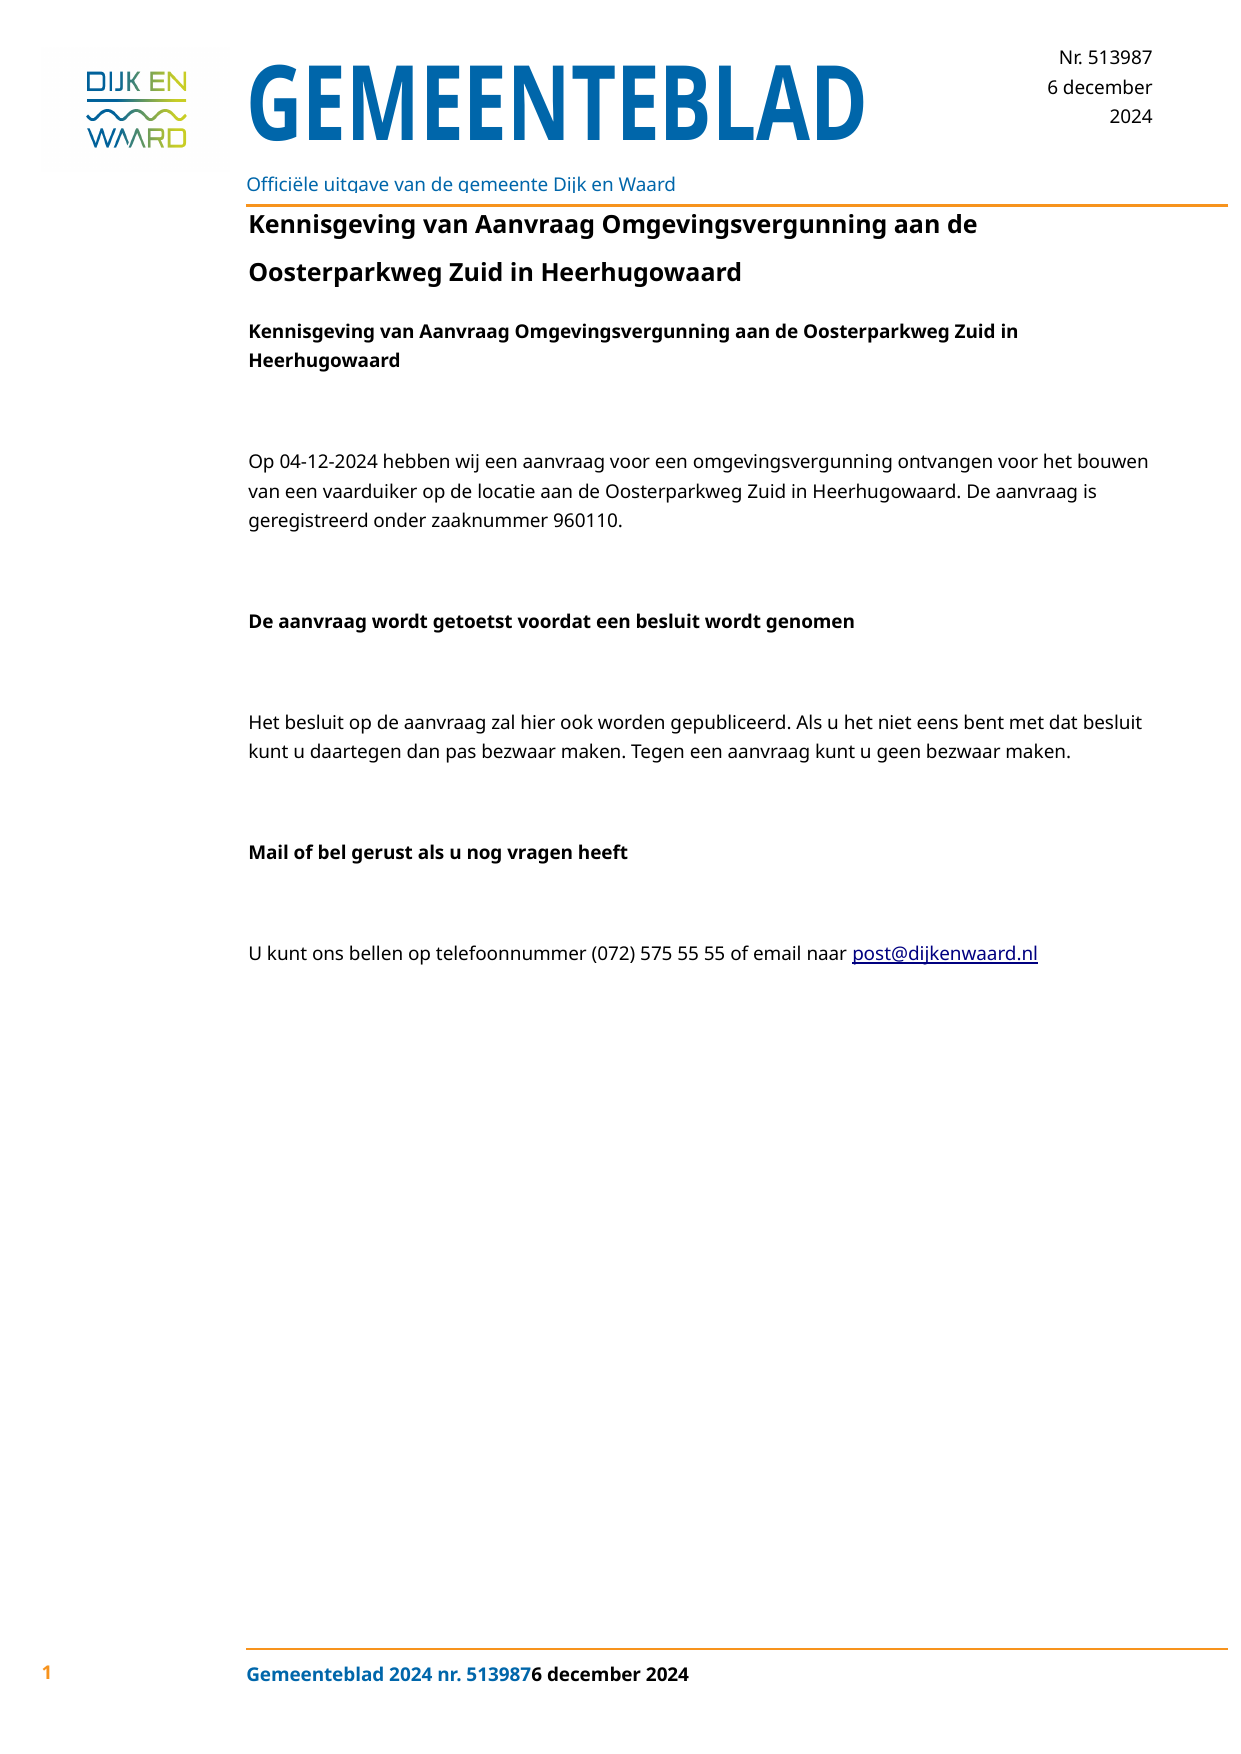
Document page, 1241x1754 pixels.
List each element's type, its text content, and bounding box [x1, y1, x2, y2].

picture [41, 47, 231, 172]
text Mail of bel gerust als u nog vragen heeft [248, 839, 1152, 865]
text Het besluit op de aanvraag zal hier ook worden gepubliceerd. Als u het niet eens bent met dat besluit kunt u daartegen dan pas bezwaar maken. Tegen een aanvraag kunt u geen bezwaar maken. [248, 709, 1152, 764]
text Kennisgeving van Aanvraag Omgevingsvergunning aan de Oosterparkweg Zuid in Heerhugowaard [248, 318, 1152, 373]
text U kunt ons bellen op telefoonnummer (072) 575 55 55 of email naar post@dijkenwaard.nl [248, 940, 1152, 966]
text De aanvraag wordt getoetst voordat een besluit wordt genomen [248, 608, 1152, 634]
text Op 04-12-2024 hebben wij een aanvraag voor een omgevingsvergunning ontvangen voor het bouwen van een vaarduiker op de locatie aan de Oosterparkweg Zuid in Heerhugowaard. De aanvraag is geregistreerd onder zaaknummer 960110. [248, 448, 1152, 533]
text Kennisgeving van Aanvraag Omgevingsvergunning aan de Oosterparkweg Zuid in Heerhugowaard [248, 207, 1152, 288]
